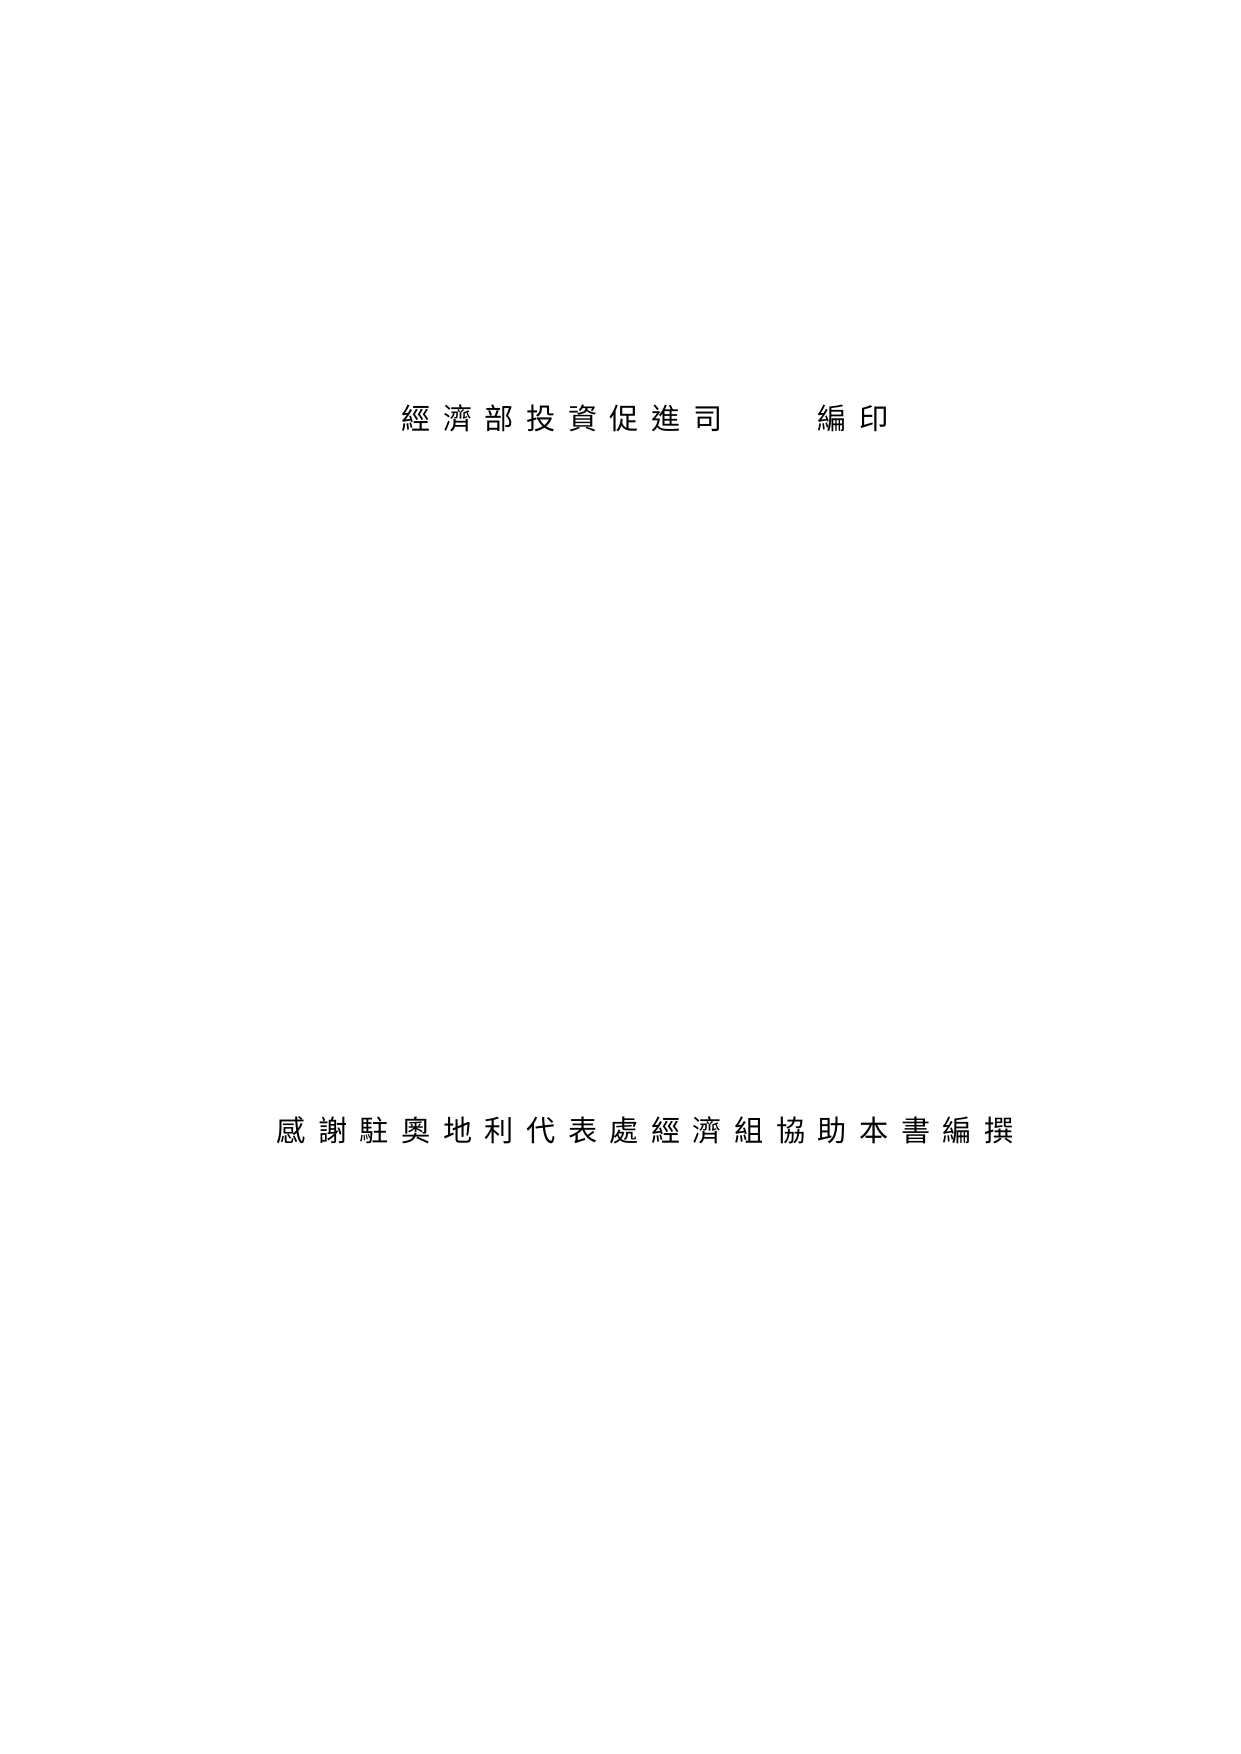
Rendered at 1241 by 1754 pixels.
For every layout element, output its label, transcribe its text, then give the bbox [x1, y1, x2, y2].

table_cell 經濟部投資促進司 編印 [183, 250, 1068, 1087]
table_cell 感謝駐奧地利代表處經濟組協助本書編撰 [183, 1088, 1068, 1150]
